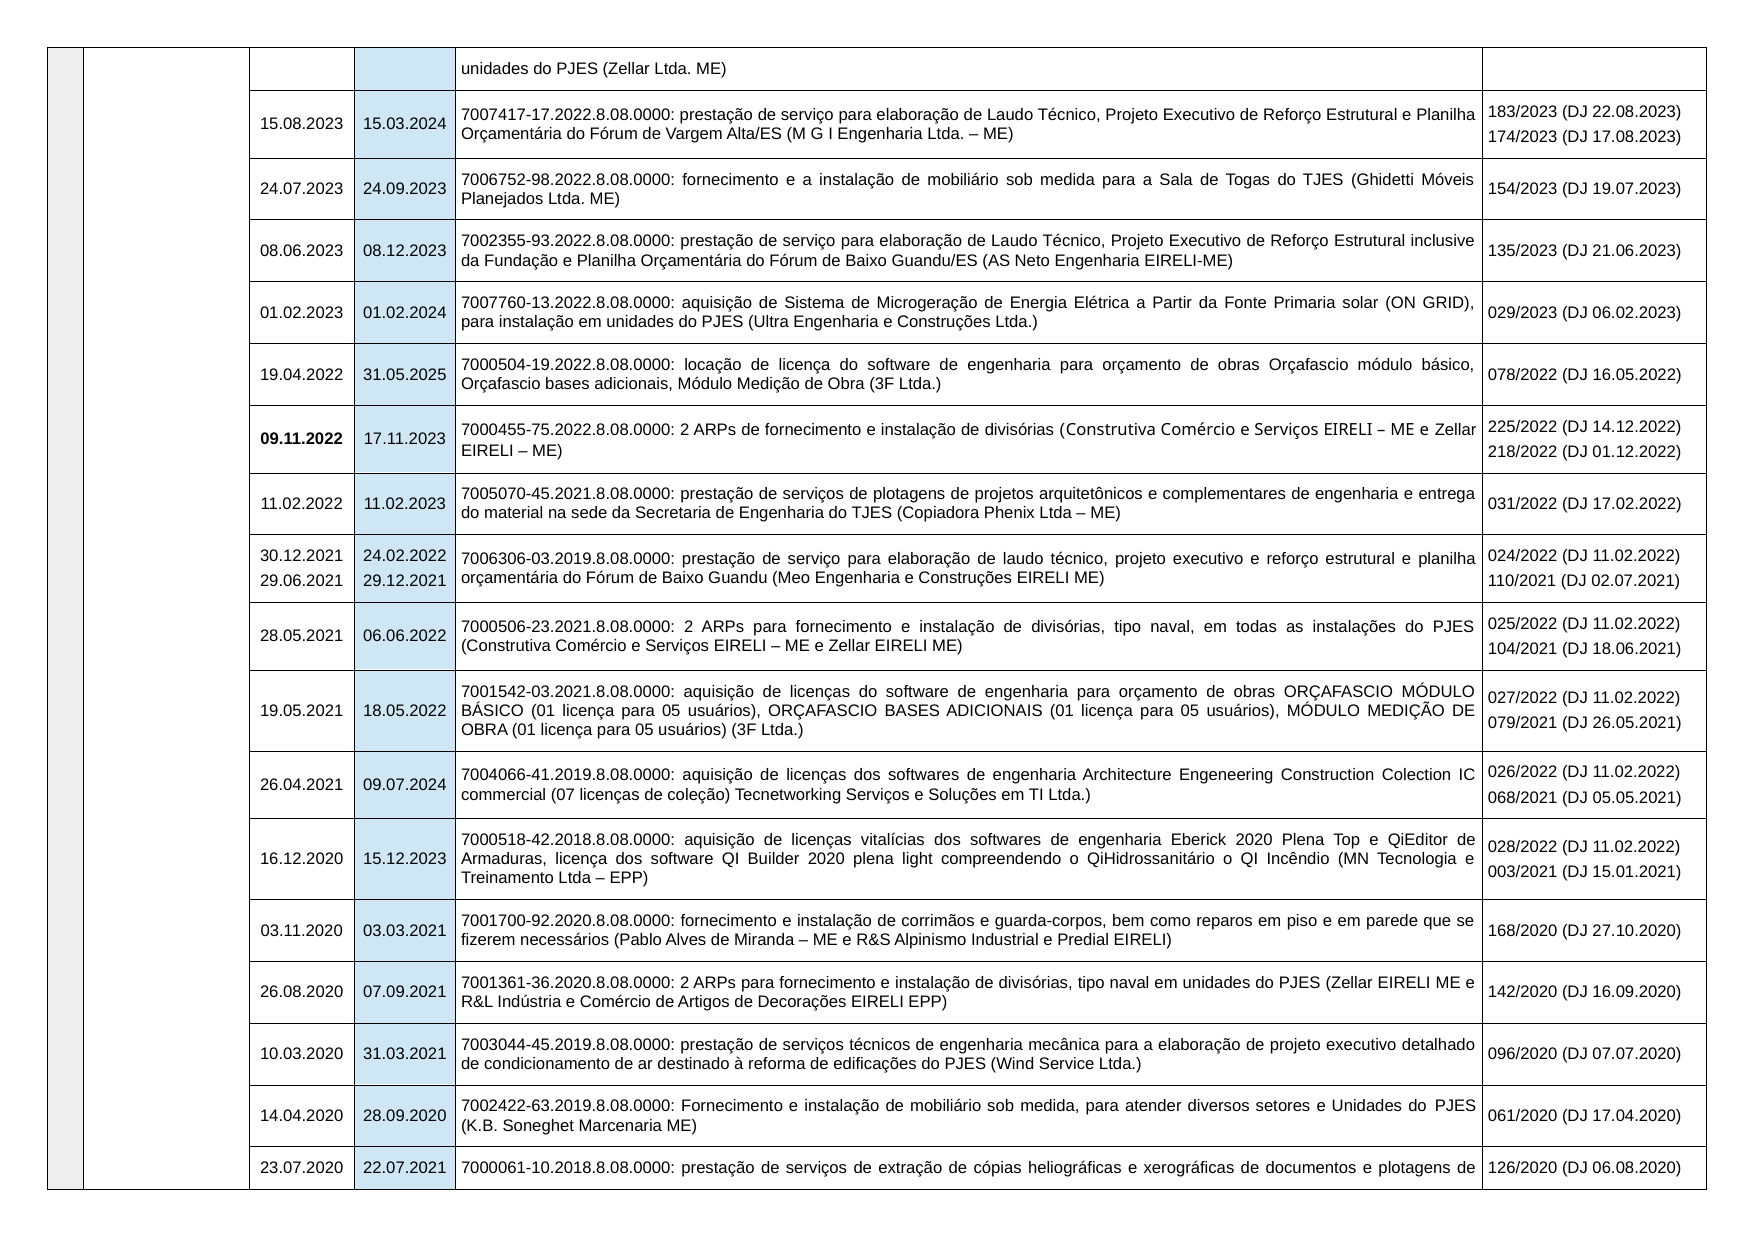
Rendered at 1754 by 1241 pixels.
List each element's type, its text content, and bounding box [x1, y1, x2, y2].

table_cell 06.06.2022 [355, 603, 455, 669]
table_cell 22.07.2021 [355, 1147, 455, 1189]
table_cell 31.05.2025 [355, 344, 455, 405]
table_cell 7007417-17.2022.8.08.0000: prestação de serviço para elaboração de Laudo Técnico, Projeto Executivo de Reforço Estrutural e Planilha Orçamentária do Fórum de Vargem Alta/ES (M G I Engenharia Ltda. – ME) [456, 91, 1482, 158]
table_cell 26.04.2021 [250, 752, 354, 818]
table_cell 11.02.2022 [250, 474, 354, 534]
table_cell 7006752-98.2022.8.08.0000: fornecimento e a instalação de mobiliário sob medida para a Sala de Togas do TJES (Ghidetti Móveis Planejados Ltda. ME) [456, 159, 1482, 219]
table_cell [1483, 48, 1706, 90]
table_cell [250, 48, 354, 90]
table_cell 24.09.2023 [355, 159, 455, 219]
table_cell 031/2022 (DJ 17.02.2022) [1483, 474, 1706, 534]
table_cell 08.06.2023 [250, 220, 354, 281]
table_cell 061/2020 (DJ 17.04.2020) [1483, 1086, 1706, 1146]
table_cell 28.09.2020 [355, 1086, 455, 1146]
table_cell 7001700-92.2020.8.08.0000: fornecimento e instalação de corrimãos e guarda-corpos, bem como reparos em piso e em parede que se fizerem necessários (Pablo Alves de Miranda – ME e R&S Alpinismo Industrial e Predial EIRELI) [456, 900, 1482, 961]
table_cell 7004066-41.2019.8.08.0000: aquisição de licenças dos softwares de engenharia Architecture Engeneering Construction Colection IC commercial (07 licenças de coleção) Tecnetworking Serviços e Soluções em TI Ltda.) [456, 752, 1482, 818]
table_cell 135/2023 (DJ 21.06.2023) [1483, 220, 1706, 281]
table_cell 31.03.2021 [355, 1024, 455, 1084]
table_cell 14.04.2020 [250, 1086, 354, 1146]
table_cell 15.08.2023 [250, 91, 354, 158]
table_cell 7000061-10.2018.8.08.0000: prestação de serviços de extração de cópias heliográficas e xerográficas de documentos e plotagens de [456, 1147, 1482, 1189]
table_cell 026/2022 (DJ 11.02.2022) 068/2021 (DJ 05.05.2021) [1483, 752, 1706, 818]
table_cell 07.09.2021 [355, 962, 455, 1023]
table_cell 142/2020 (DJ 16.09.2020) [1483, 962, 1706, 1023]
table_cell 168/2020 (DJ 27.10.2020) [1483, 900, 1706, 961]
table_cell 154/2023 (DJ 19.07.2023) [1483, 159, 1706, 219]
table_cell 19.04.2022 [250, 344, 354, 405]
table_cell unidades do PJES (Zellar Ltda. ME) [456, 48, 1482, 90]
table_cell 027/2022 (DJ 11.02.2022) 079/2021 (DJ 26.05.2021) [1483, 671, 1706, 751]
table_cell 7001542-03.2021.8.08.0000: aquisição de licenças do software de engenharia para orçamento de obras ORÇAFASCIO MÓDULO BÁSICO (01 licença para 05 usuários), ORÇAFASCIO BASES ADICIONAIS (01 licença para 05 usuários), MÓDULO MEDIÇÃO DE OBRA (01 licença para 05 usuários) (3F Ltda.) [456, 671, 1482, 751]
table_cell 23.07.2020 [250, 1147, 354, 1189]
table_cell 225/2022 (DJ 14.12.2022) 218/2022 (DJ 01.12.2022) [1483, 406, 1706, 472]
table_cell 7001361-36.2020.8.08.0000: 2 ARPs para fornecimento e instalação de divisórias, tipo naval em unidades do PJES (Zellar EIRELI ME e R&L Indústria e Comércio de Artigos de Decorações EIRELI EPP) [456, 962, 1482, 1023]
table_cell 028/2022 (DJ 11.02.2022) 003/2021 (DJ 15.01.2021) [1483, 819, 1706, 899]
table_cell 01.02.2024 [355, 282, 455, 343]
table_cell 096/2020 (DJ 07.07.2020) [1483, 1024, 1706, 1084]
table_cell 024/2022 (DJ 11.02.2022) 110/2021 (DJ 02.07.2021) [1483, 535, 1706, 602]
table_cell 183/2023 (DJ 22.08.2023) 174/2023 (DJ 17.08.2023) [1483, 91, 1706, 158]
table_cell 7007760-13.2022.8.08.0000: aquisição de Sistema de Microgeração de Energia Elétrica a Partir da Fonte Primaria solar (ON GRID), para instalação em unidades do PJES (Ultra Engenharia e Construções Ltda.) [456, 282, 1482, 343]
table_cell 7000518-42.2018.8.08.0000: aquisição de licenças vitalícias dos softwares de engenharia Eberick 2020 Plena Top e QiEditor de Armaduras, licença dos software QI Builder 2020 plena light compreendendo o QiHidrossanitário o QI Incêndio (MN Tecnologia e Treinamento Ltda – EPP) [456, 819, 1482, 899]
table_cell 7005070-45.2021.8.08.0000: prestação de serviços de plotagens de projetos arquitetônicos e complementares de engenharia e entrega do material na sede da Secretaria de Engenharia do TJES (Copiadora Phenix Ltda – ME) [456, 474, 1482, 534]
table_cell 7000504-19.2022.8.08.0000: locação de licença do software de engenharia para orçamento de obras Orçafascio módulo básico, Orçafascio bases adicionais, Módulo Medição de Obra (3F Ltda.) [456, 344, 1482, 405]
table_cell 16.12.2020 [250, 819, 354, 899]
table_cell 078/2022 (DJ 16.05.2022) [1483, 344, 1706, 405]
table_cell 7000455-75.2022.8.08.0000: 2 ARPs de fornecimento e instalação de divisórias (Construtiva Comércio e Serviços EIRELI – ME e Zellar EIRELI – ME) [456, 406, 1482, 472]
table_cell 17.11.2023 [355, 406, 455, 472]
table_cell 19.05.2021 [250, 671, 354, 751]
table_cell 09.11.2022 [250, 406, 354, 472]
table_cell 7000506-23.2021.8.08.0000: 2 ARPs para fornecimento e instalação de divisórias, tipo naval, em todas as instalações do PJES (Construtiva Comércio e Serviços EIRELI – ME e Zellar EIRELI ME) [456, 603, 1482, 669]
table_cell 7003044-45.2019.8.08.0000: prestação de serviços técnicos de engenharia mecânica para a elaboração de projeto executivo detalhado de condicionamento de ar destinado à reforma de edificações do PJES (Wind Service Ltda.) [456, 1024, 1482, 1084]
table_cell 03.11.2020 [250, 900, 354, 961]
table_cell 26.08.2020 [250, 962, 354, 1023]
table_cell 24.07.2023 [250, 159, 354, 219]
table_cell 025/2022 (DJ 11.02.2022) 104/2021 (DJ 18.06.2021) [1483, 603, 1706, 669]
table_cell 7006306-03.2019.8.08.0000: prestação de serviço para elaboração de laudo técnico, projeto executivo e reforço estrutural e planilha orçamentária do Fórum de Baixo Guandu (Meo Engenharia e Construções EIRELI ME) [456, 535, 1482, 602]
table_cell 01.02.2023 [250, 282, 354, 343]
table_cell 30.12.2021 29.06.2021 [250, 535, 354, 602]
table_cell 15.03.2024 [355, 91, 455, 158]
table_cell 11.02.2023 [355, 474, 455, 534]
table_cell 03.03.2021 [355, 900, 455, 961]
table_cell 029/2023 (DJ 06.02.2023) [1483, 282, 1706, 343]
table_cell [355, 48, 455, 90]
table_cell 28.05.2021 [250, 603, 354, 669]
table_cell 10.03.2020 [250, 1024, 354, 1084]
table_cell 15.12.2023 [355, 819, 455, 899]
table_cell [48, 48, 83, 1189]
table_cell 7002422-63.2019.8.08.0000: Fornecimento e instalação de mobiliário sob medida, para atender diversos setores e Unidades do PJES (K.B. Soneghet Marcenaria ME) [456, 1086, 1482, 1146]
table_cell [84, 48, 249, 1189]
table_cell 24.02.2022 29.12.2021 [355, 535, 455, 602]
table_cell 09.07.2024 [355, 752, 455, 818]
table_cell 18.05.2022 [355, 671, 455, 751]
table_cell 7002355-93.2022.8.08.0000: prestação de serviço para elaboração de Laudo Técnico, Projeto Executivo de Reforço Estrutural inclusive da Fundação e Planilha Orçamentária do Fórum de Baixo Guandu/ES (AS Neto Engenharia EIRELI-ME) [456, 220, 1482, 281]
table_cell 08.12.2023 [355, 220, 455, 281]
table_cell 126/2020 (DJ 06.08.2020) [1483, 1147, 1706, 1189]
